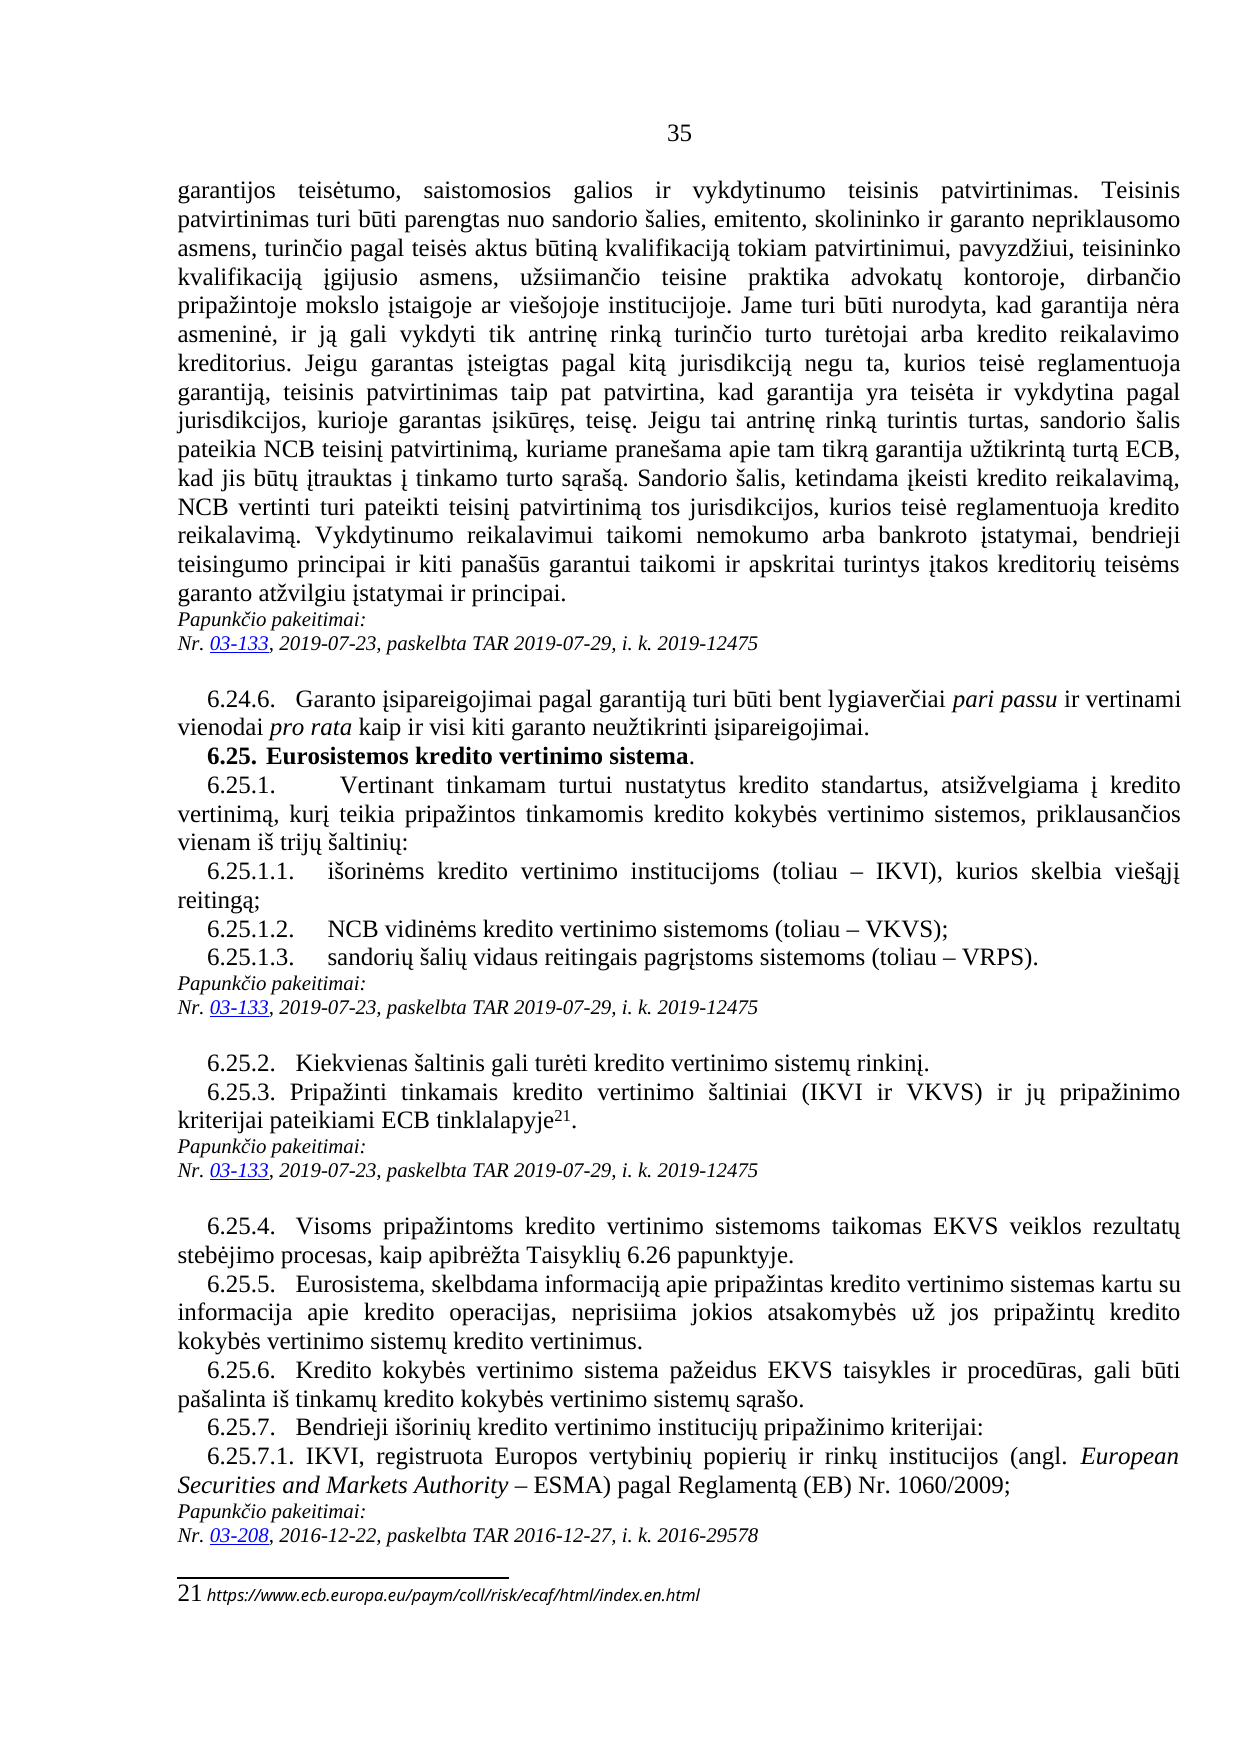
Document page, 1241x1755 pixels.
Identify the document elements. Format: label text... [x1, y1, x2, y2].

text Nr. 03-133, 2019-07-23, paskelbta TAR 2019-07-29, i. k. 2019-12475 [177, 1158, 1181, 1182]
text Nr. 03-208, 2016-12-22, paskelbta TAR 2016-12-27, i. k. 2016-29578 [177, 1523, 1181, 1547]
text 6.25.1.2. NCB vidinėms kredito vertinimo sistemoms (toliau – VKVS); [177, 914, 1181, 942]
text Papunkčio pakeitimai: [177, 1134, 1181, 1158]
text Papunkčio pakeitimai: [177, 607, 1181, 631]
text 6.25.7.1. IKVI, registruota Europos vertybinių popierių ir rinkų institucijos (angl. European Securities and Markets Authority – ESMA) pagal Reglamentą (EB) Nr. 1060/2009; [177, 1441, 1181, 1499]
text 6.25.1.1. išorinėms kredito vertinimo institucijoms (toliau – IKVI), kurios skelbia viešąjį reitingą; [177, 856, 1181, 914]
text Nr. 03-133, 2019-07-23, paskelbta TAR 2019-07-29, i. k. 2019-12475 [177, 995, 1181, 1019]
text 6.25.5. Eurosistema, skelbdama informaciją apie pripažintas kredito vertinimo sistemas kartu su informacija apie kredito operacijas, neprisiima jokios atsakomybės už jos pripažintų kredito kokybės vertinimo sistemų kredito vertinimus. [177, 1269, 1181, 1355]
text Nr. 03-133, 2019-07-23, paskelbta TAR 2019-07-29, i. k. 2019-12475 [177, 631, 1181, 655]
text 6.24.6. Garanto įsipareigojimai pagal garantiją turi būti bent lygiaverčiai pari passu ir vertinami vienodai pro rata kaip ir visi kiti garanto neužtikrinti įsipareigojimai. [177, 684, 1181, 741]
text 6.25.6. Kredito kokybės vertinimo sistema pažeidus EKVS taisykles ir procedūras, gali būti pašalinta iš tinkamų kredito kokybės vertinimo sistemų sąrašo. [177, 1355, 1181, 1412]
text 6.25.3. Pripažinti tinkamais kredito vertinimo šaltiniai (IKVI ir VKVS) ir jų pripažinimo kriterijai pateikiami ECB tinklalapyje. [177, 1077, 1181, 1134]
text https://www.ecb.europa.eu/paym/coll/risk/ecaf/html/index.en.html [177, 1578, 1181, 1607]
text 6.25.4. Visoms pripažintoms kredito vertinimo sistemoms taikomas EKVS veiklos rezultatų stebėjimo procesas, kaip apibrėžta Taisyklių 6.26 papunktyje. [177, 1211, 1181, 1269]
text garantijos teisėtumo, saistomosios galios ir vykdytinumo teisinis patvirtinimas. Teisinis patvirtinimas turi būti parengtas nuo sandorio šalies, emitento, skolininko ir garanto nepriklausomo asmens, turinčio pagal teisės aktus būtiną kvalifikaciją tokiam patvirtinimui, pavyzdžiui, teisininko kvalifikaciją įgijusio asmens, užsiimančio teisine praktika advokatų kontoroje, dirbančio pripažintoje mokslo įstaigoje ar viešojoje institucijoje. Jame turi būti nurodyta, kad garantija nėra asmeninė, ir ją gali vykdyti tik antrinę rinką turinčio turto turėtojai arba kredito reikalavimo kreditorius. Jeigu garantas įsteigtas pagal kitą jurisdikciją negu ta, kurios teisė reglamentuoja garantiją, teisinis patvirtinimas taip pat patvirtina, kad garantija yra teisėta ir vykdytina pagal jurisdikcijos, kurioje garantas įsikūręs, teisę. Jeigu tai antrinę rinką turintis turtas, sandorio šalis pateikia NCB teisinį patvirtinimą, kuriame pranešama apie tam tikrą garantija užtikrintą turtą ECB, kad jis būtų įtrauktas į tinkamo turto sąrašą. Sandorio šalis, ketindama įkeisti kredito reikalavimą, NCB vertinti turi pateikti teisinį patvirtinimą tos jurisdikcijos, kurios teisė reglamentuoja kredito reikalavimą. Vykdytinumo reikalavimui taikomi nemokumo arba bankroto įstatymai, bendrieji teisingumo principai ir kiti panašūs garantui taikomi ir apskritai turintys įtakos kreditorių teisėms garanto atžvilgiu įstatymai ir principai. [177, 176, 1181, 607]
text 6.25.7. Bendrieji išorinių kredito vertinimo institucijų pripažinimo kriterijai: [177, 1412, 1181, 1441]
text 6.25. Eurosistemos kredito vertinimo sistema. [177, 741, 1181, 770]
text Papunkčio pakeitimai: [177, 1499, 1181, 1523]
text 6.25.2. Kiekvienas šaltinis gali turėti kredito vertinimo sistemų rinkinį. [177, 1048, 1181, 1077]
text 6.25.1. Vertinant tinkamam turtui nustatytus kredito standartus, atsižvelgiama į kredito vertinimą, kurį teikia pripažintos tinkamomis kredito kokybės vertinimo sistemos, priklausančios vienam iš trijų šaltinių: [177, 770, 1181, 856]
text Papunkčio pakeitimai: [177, 971, 1181, 995]
text 6.25.1.3. sandorių šalių vidaus reitingais pagrįstoms sistemoms (toliau – VRPS). [177, 942, 1181, 971]
